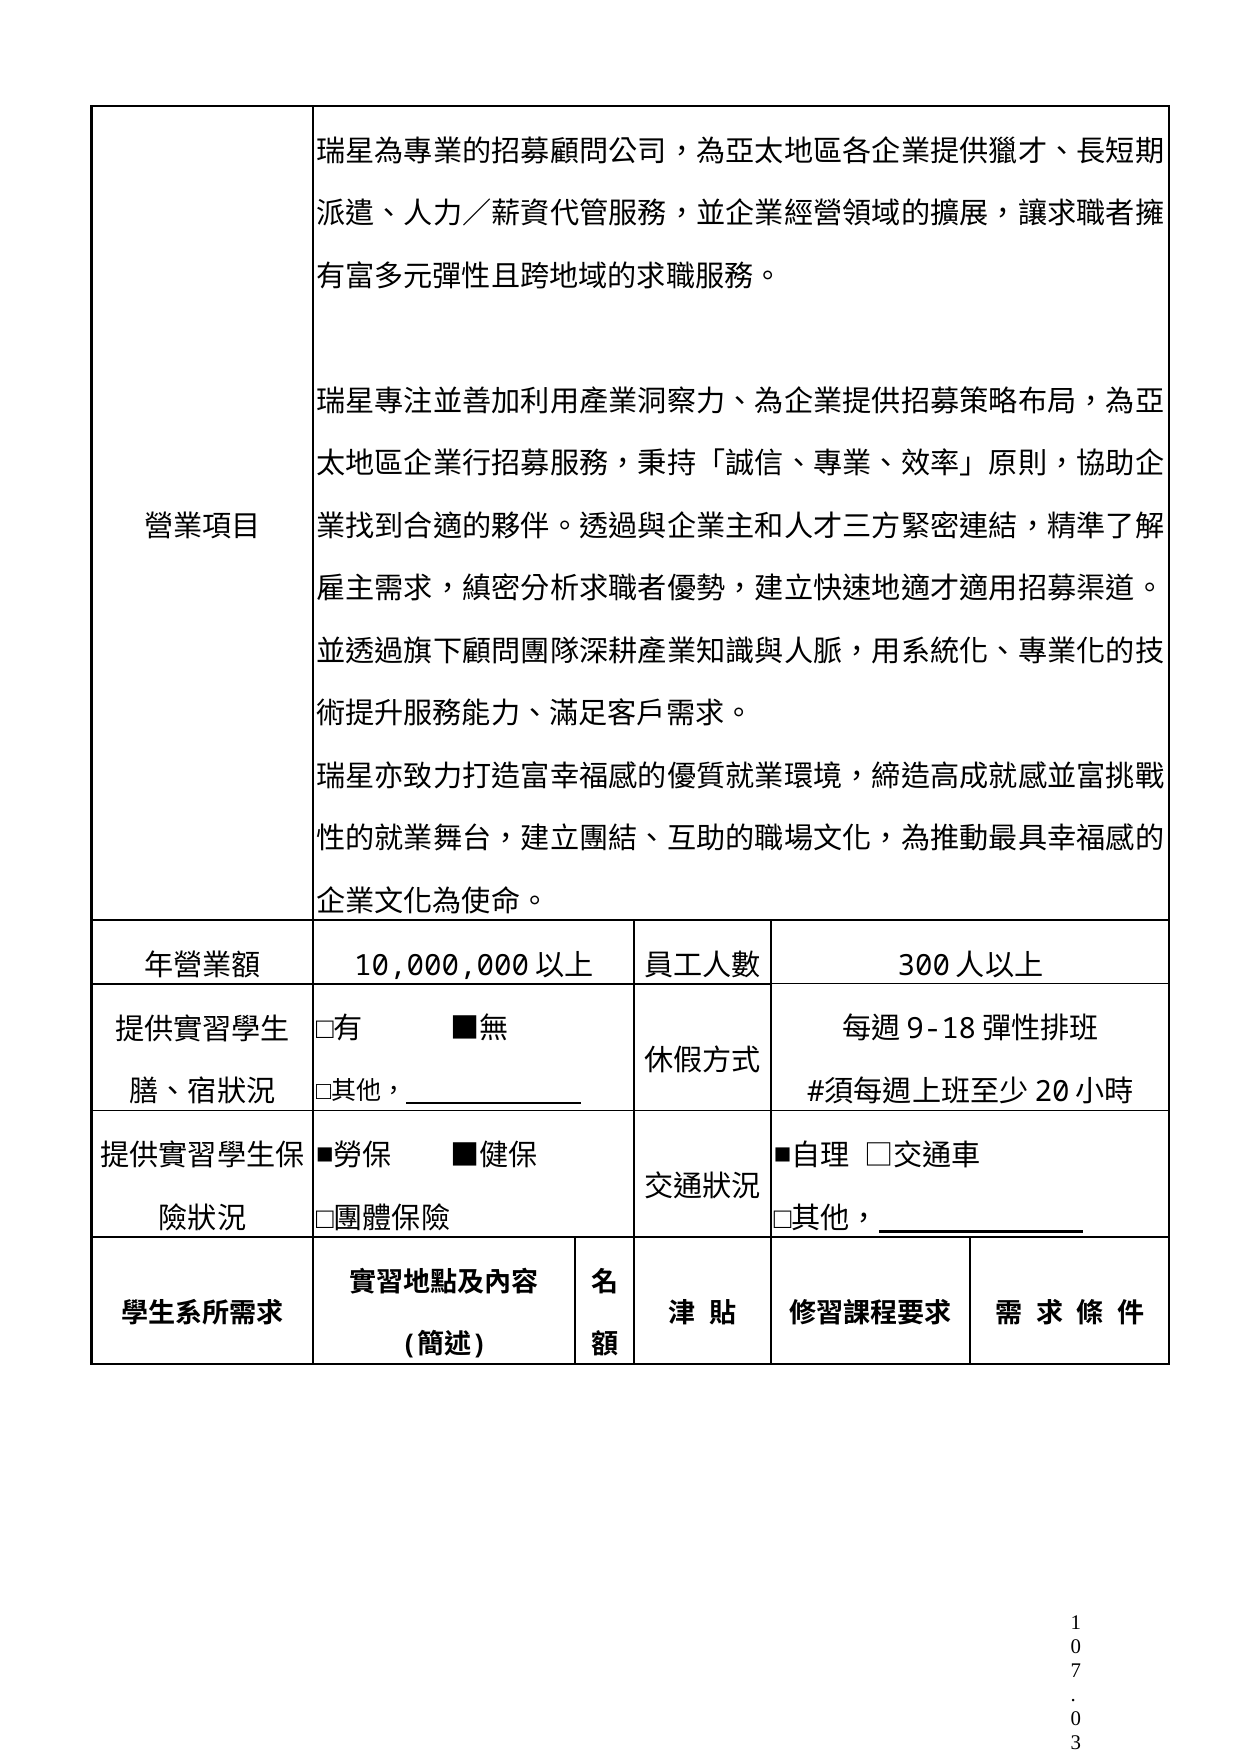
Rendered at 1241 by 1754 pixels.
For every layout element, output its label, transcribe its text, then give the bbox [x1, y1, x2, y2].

table_cell 員工人數 [635, 921, 770, 983]
table_cell 提供實習學生 膳、宿狀況 [93, 985, 312, 1110]
table_cell 實習地點及內容 (簡述) [314, 1238, 574, 1363]
table_cell □有 ■無 □其他， [314, 985, 633, 1110]
table_cell 年營業額 [93, 921, 312, 983]
table_cell 休假方式 [635, 985, 770, 1110]
table_cell 學生系所需求 [93, 1238, 312, 1363]
table_cell 營業項目 [93, 107, 312, 919]
table_cell 每週9-18彈性排班 #須每週上班至少20小時 [772, 984, 1168, 1110]
table_cell 名額 [576, 1238, 633, 1363]
table_cell 300人以上 [772, 921, 1168, 983]
table_cell 交通狀況 [635, 1111, 770, 1236]
table_cell 瑞星為專業的招募顧問公司，為亞太地區各企業提供獵才、長短期派遣、人力／薪資代管服務，並企業經營領域的擴展，讓求職者擁有富多元彈性且跨地域的求職服務。 瑞星專注並善加利用產業洞察力、為企業提供招募策略布局，為亞太地區企業行招募服務，秉持「誠信、專業、效率」原則，協助企業找到合適的夥伴。透過與企業主和人才三方緊密連結，精準了解雇主需求，縝密分析求職者優勢，建立快速地適才適用招募渠道。並透過旗下顧問團隊深耕產業知識與人脈，用系統化、專業化的技術提升服務能力、滿足客戶需求。 瑞星亦致力打造富幸福感的優質就業環境，締造高成就感並富挑戰性的就業舞台，建立團結、互助的職場文化，為推動最具幸福感的企業文化為使命。 [314, 107, 1168, 919]
table_cell 提供實習學生保險狀況 [93, 1111, 312, 1236]
table_cell 修習課程要求 [772, 1238, 969, 1363]
table_cell ■勞保 ■健保 □團體保險 [314, 1111, 633, 1236]
table_cell ■自理 □交通車 □其他， [772, 1111, 1168, 1236]
table_cell 10,000,000以上 [314, 921, 633, 983]
table_cell 津 貼 [635, 1238, 770, 1363]
table_cell 需 求 條 件 [971, 1238, 1168, 1363]
